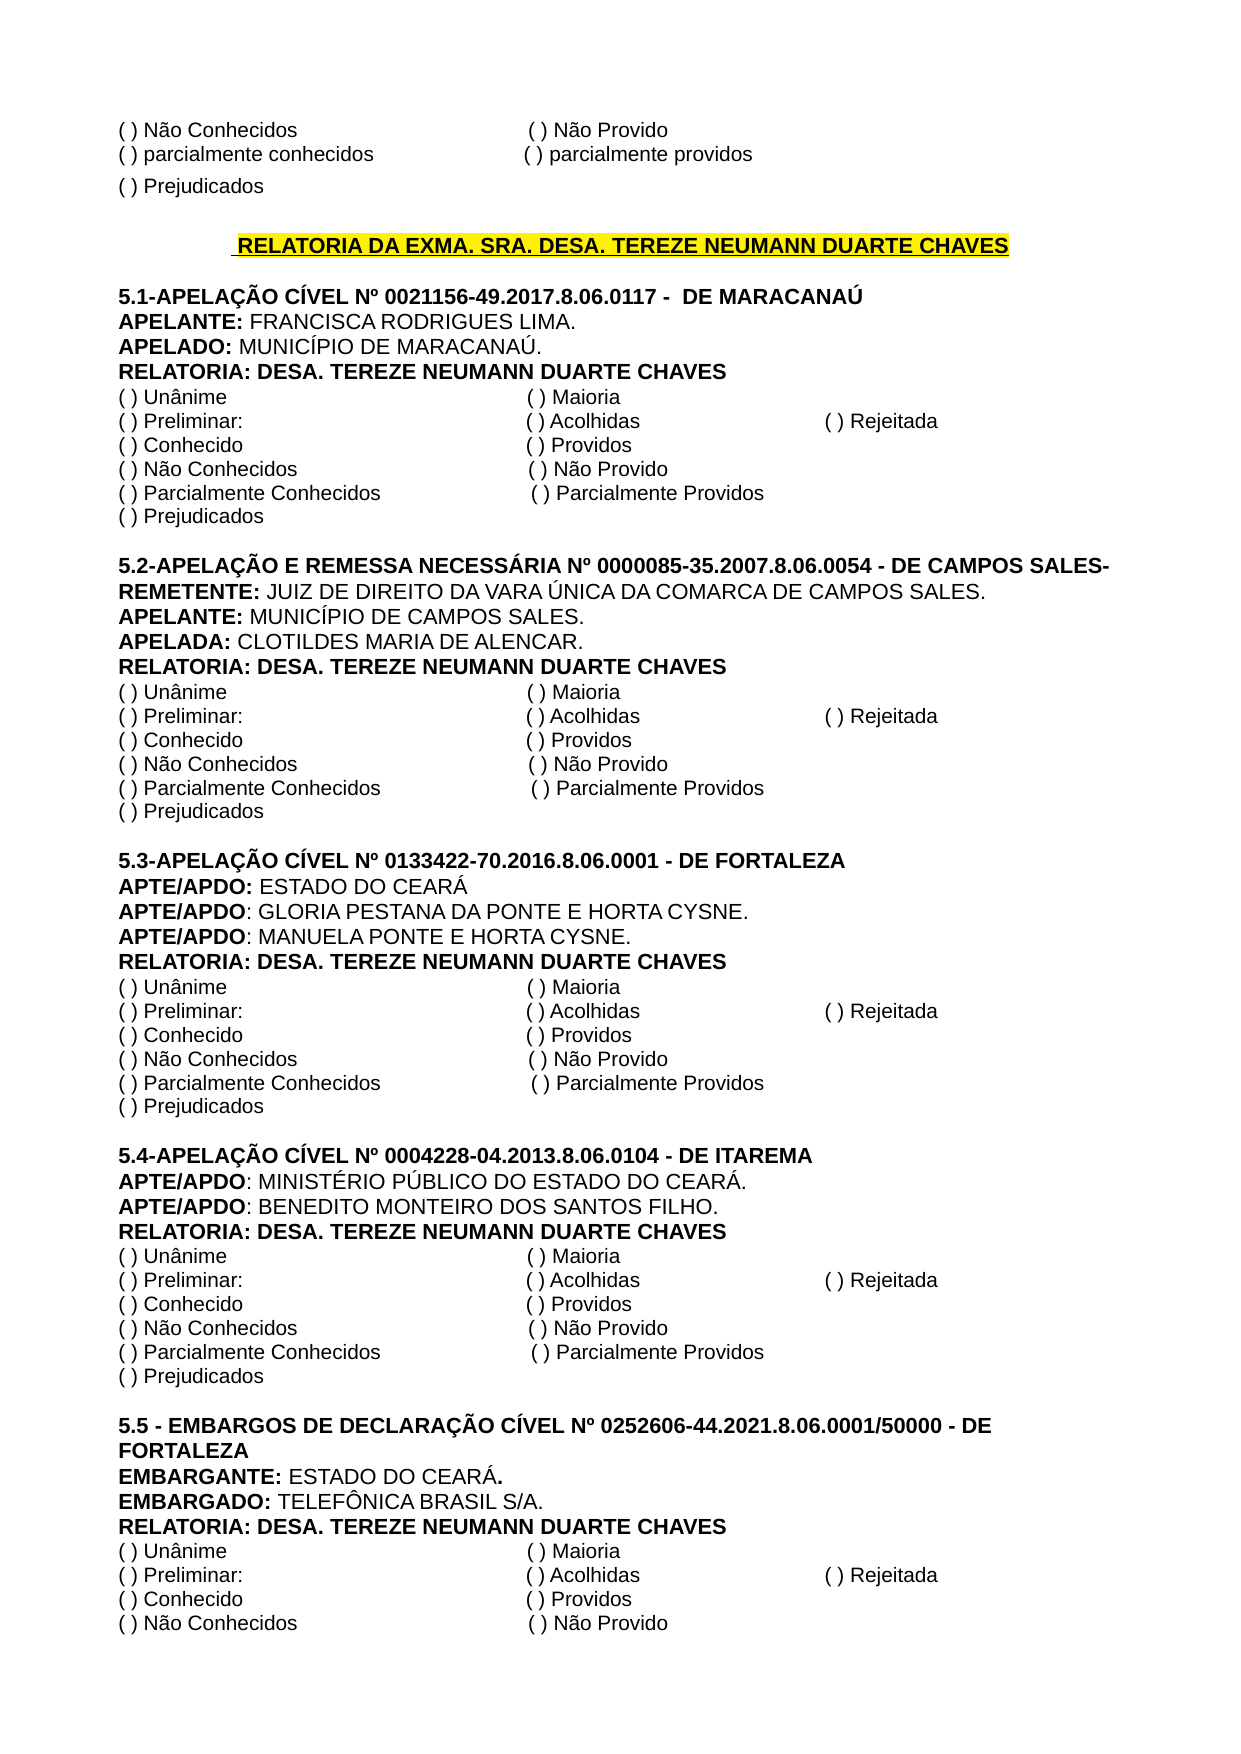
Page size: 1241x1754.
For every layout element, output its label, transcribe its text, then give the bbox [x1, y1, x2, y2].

text 5.1-APELAÇÃO CÍVEL Nº 0021156-49.2017.8.06.0117 - DE MARACANAÚ [118, 284, 1122, 309]
text ( ) Não Conhecidos ( ) Não Provido [118, 1316, 1122, 1340]
text APELADO: MUNICÍPIO DE MARACANAÚ. [118, 334, 1122, 359]
text ( ) Unânime ( ) Maioria [118, 679, 1122, 703]
text ( ) Preliminar: ( ) Acolhidas ( ) Rejeitada [118, 703, 1122, 727]
text EMBARGANTE: ESTADO DO CEARÁ. [118, 1464, 1122, 1489]
text ( ) Não Conhecidos ( ) Não Provido [118, 1611, 1122, 1635]
text ( ) Prejudicados [118, 504, 1122, 528]
text 5.5 - EMBARGOS DE DECLARAÇÃO CÍVEL Nº 0252606-44.2021.8.06.0001/50000 - DE FORTALEZA [118, 1413, 1122, 1464]
text RELATORIA: DESA. TEREZE NEUMANN DUARTE CHAVES [118, 1514, 1122, 1539]
text APTE/APDO: ESTADO DO CEARÁ [118, 874, 1122, 899]
text ( ) Preliminar: ( ) Acolhidas ( ) Rejeitada [118, 998, 1122, 1022]
text ( ) Preliminar: ( ) Acolhidas ( ) Rejeitada [118, 408, 1122, 432]
text APTE/APDO: BENEDITO MONTEIRO DOS SANTOS FILHO. [118, 1194, 1122, 1219]
text ( ) Conhecido ( ) Providos [118, 1022, 1122, 1046]
text ( ) Não Conhecidos ( ) Não Provido [118, 118, 1122, 142]
text ( ) Preliminar: ( ) Acolhidas ( ) Rejeitada [118, 1268, 1122, 1292]
text ( ) Não Conhecidos ( ) Não Provido [118, 456, 1122, 480]
text 5.2-APELAÇÃO E REMESSA NECESSÁRIA Nº 0000085-35.2007.8.06.0054 - DE CAMPOS SALES- [118, 553, 1122, 579]
text ( ) Unânime ( ) Maioria [118, 974, 1122, 998]
text 5.3-APELAÇÃO CÍVEL Nº 0133422-70.2016.8.06.0001 - DE FORTALEZA [118, 848, 1122, 874]
text ( ) Parcialmente Conhecidos ( ) Parcialmente Providos [118, 1340, 1122, 1364]
text RELATORIA: DESA. TEREZE NEUMANN DUARTE CHAVES [118, 654, 1122, 679]
text APELADA: CLOTILDES MARIA DE ALENCAR. [118, 629, 1122, 654]
text APELANTE: MUNICÍPIO DE CAMPOS SALES. [118, 604, 1122, 629]
text ( ) parcialmente conhecidos ( ) parcialmente providos [118, 142, 1122, 166]
text ( ) Prejudicados [118, 799, 1122, 823]
text ( ) Parcialmente Conhecidos ( ) Parcialmente Providos [118, 480, 1122, 504]
text ( ) Não Conhecidos ( ) Não Provido [118, 751, 1122, 775]
text APTE/APDO: GLORIA PESTANA DA PONTE E HORTA CYSNE. [118, 899, 1122, 924]
text ( ) Conhecido ( ) Providos [118, 432, 1122, 456]
text ( ) Parcialmente Conhecidos ( ) Parcialmente Providos [118, 775, 1122, 799]
text APELANTE: FRANCISCA RODRIGUES LIMA. [118, 309, 1122, 334]
text ( ) Conhecido ( ) Providos [118, 727, 1122, 751]
text ( ) Unânime ( ) Maioria [118, 1539, 1122, 1563]
text RELATORIA: DESA. TEREZE NEUMANN DUARTE CHAVES [118, 949, 1122, 974]
text ( ) Prejudicados [118, 1364, 1122, 1388]
text ( ) Prejudicados [118, 174, 1122, 198]
text RELATORIA: DESA. TEREZE NEUMANN DUARTE CHAVES [118, 1219, 1122, 1244]
text ( ) Prejudicados [118, 1094, 1122, 1118]
text REMETENTE: JUIZ DE DIREITO DA VARA ÚNICA DA COMARCA DE CAMPOS SALES. [118, 579, 1122, 604]
text RELATORIA DA EXMA. SRA. DESA. TEREZE NEUMANN DUARTE CHAVES [118, 233, 1122, 258]
text 5.4-APELAÇÃO CÍVEL Nº 0004228-04.2013.8.06.0104 - DE ITAREMA [118, 1143, 1122, 1169]
text ( ) Preliminar: ( ) Acolhidas ( ) Rejeitada [118, 1563, 1122, 1587]
text ( ) Não Conhecidos ( ) Não Provido [118, 1046, 1122, 1070]
text APTE/APDO: MANUELA PONTE E HORTA CYSNE. [118, 924, 1122, 949]
text ( ) Unânime ( ) Maioria [118, 384, 1122, 408]
text ( ) Unânime ( ) Maioria [118, 1244, 1122, 1268]
text ( ) Conhecido ( ) Providos [118, 1587, 1122, 1611]
text APTE/APDO: MINISTÉRIO PÚBLICO DO ESTADO DO CEARÁ. [118, 1169, 1122, 1194]
text EMBARGADO: TELEFÔNICA BRASIL S/A. [118, 1489, 1122, 1514]
text ( ) Conhecido ( ) Providos [118, 1292, 1122, 1316]
text RELATORIA: DESA. TEREZE NEUMANN DUARTE CHAVES [118, 359, 1122, 384]
text ( ) Parcialmente Conhecidos ( ) Parcialmente Providos [118, 1070, 1122, 1094]
